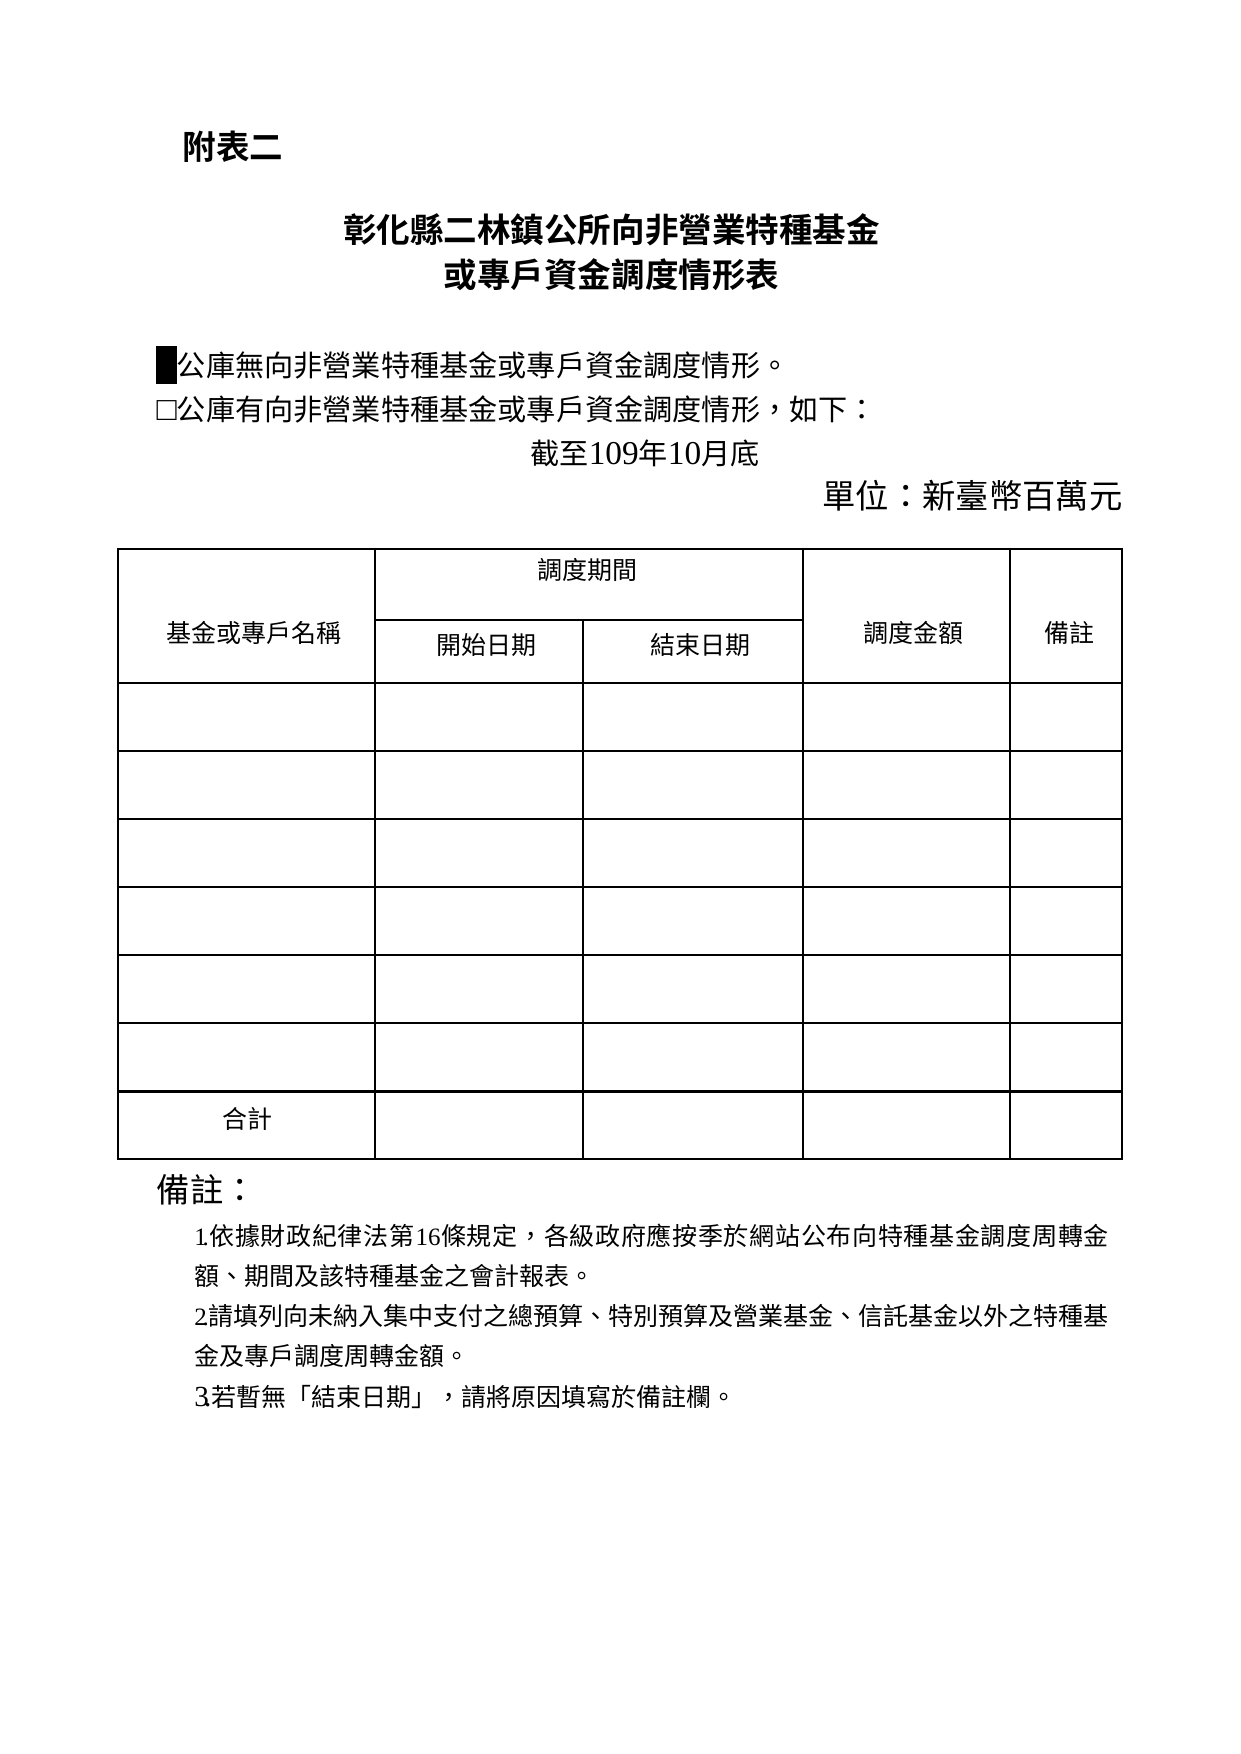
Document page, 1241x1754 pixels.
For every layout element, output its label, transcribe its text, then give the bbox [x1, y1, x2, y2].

table_cell 合計 [119, 1093, 374, 1158]
table_cell [376, 1024, 582, 1090]
table_cell [1011, 752, 1121, 818]
text □公庫無向非營業特種基金或專戶資金調度情形。 [156, 346, 1122, 385]
text 截至109年10月底 [530, 433, 1122, 473]
table_cell [804, 752, 1009, 818]
text 2.請填列向未納入集中支付之總預算、特別預算及營業基金、信託基金以外之特種基金及專戶調度周轉金額。 [194, 1299, 1109, 1373]
table_cell [584, 956, 802, 1022]
table_cell [376, 684, 582, 750]
table_cell [1011, 684, 1121, 750]
table_cell [1011, 820, 1121, 886]
table_cell 結束日期 [584, 621, 802, 682]
table_cell [804, 1024, 1009, 1090]
table_cell [119, 820, 374, 886]
table_cell [804, 684, 1009, 750]
table_header 調度期間 [376, 550, 802, 619]
table_cell 開始日期 [376, 621, 582, 682]
table_cell [804, 820, 1009, 886]
text 1.依據財政紀律法第16條規定，各級政府應按季於網站公布向特種基金調度周轉金額、期間及該特種基金之會計報表。 [194, 1219, 1109, 1293]
table_cell [119, 888, 374, 954]
table_cell [376, 752, 582, 818]
table_cell [376, 1093, 582, 1158]
table_cell [804, 888, 1009, 954]
table_cell [1011, 1093, 1121, 1158]
table_cell [376, 956, 582, 1022]
table_cell [1011, 956, 1121, 1022]
table_cell [119, 956, 374, 1022]
subtitle 附表二 [182, 118, 1122, 169]
table_header 備註 [1011, 550, 1121, 682]
table_cell [584, 1024, 802, 1090]
table_cell [1011, 888, 1121, 954]
table_cell [119, 684, 374, 750]
table_cell [376, 820, 582, 886]
table_cell [119, 752, 374, 818]
table_cell [584, 752, 802, 818]
table_cell [584, 1093, 802, 1158]
table_header 調度金額 [804, 550, 1009, 682]
text 備註： [156, 1166, 1122, 1212]
text 3.若暫無「結束日期」，請將原因填寫於備註欄。 [194, 1379, 1122, 1414]
table_header 基金或專戶名稱 [119, 550, 374, 682]
text □公庫有向非營業特種基金或專戶資金調度情形，如下： [156, 389, 1122, 429]
table_cell [376, 888, 582, 954]
table_cell [119, 1024, 374, 1090]
table_cell [584, 888, 802, 954]
subtitle 彰化縣二林鎮公所向非營業特種基金或專戶資金調度情形表 [339, 203, 883, 298]
table_cell [804, 1093, 1009, 1158]
text 單位：新臺幣百萬元 [118, 473, 1122, 518]
table_cell [1011, 1024, 1121, 1090]
table_cell [804, 956, 1009, 1022]
table_cell [584, 820, 802, 886]
table_cell [584, 684, 802, 750]
